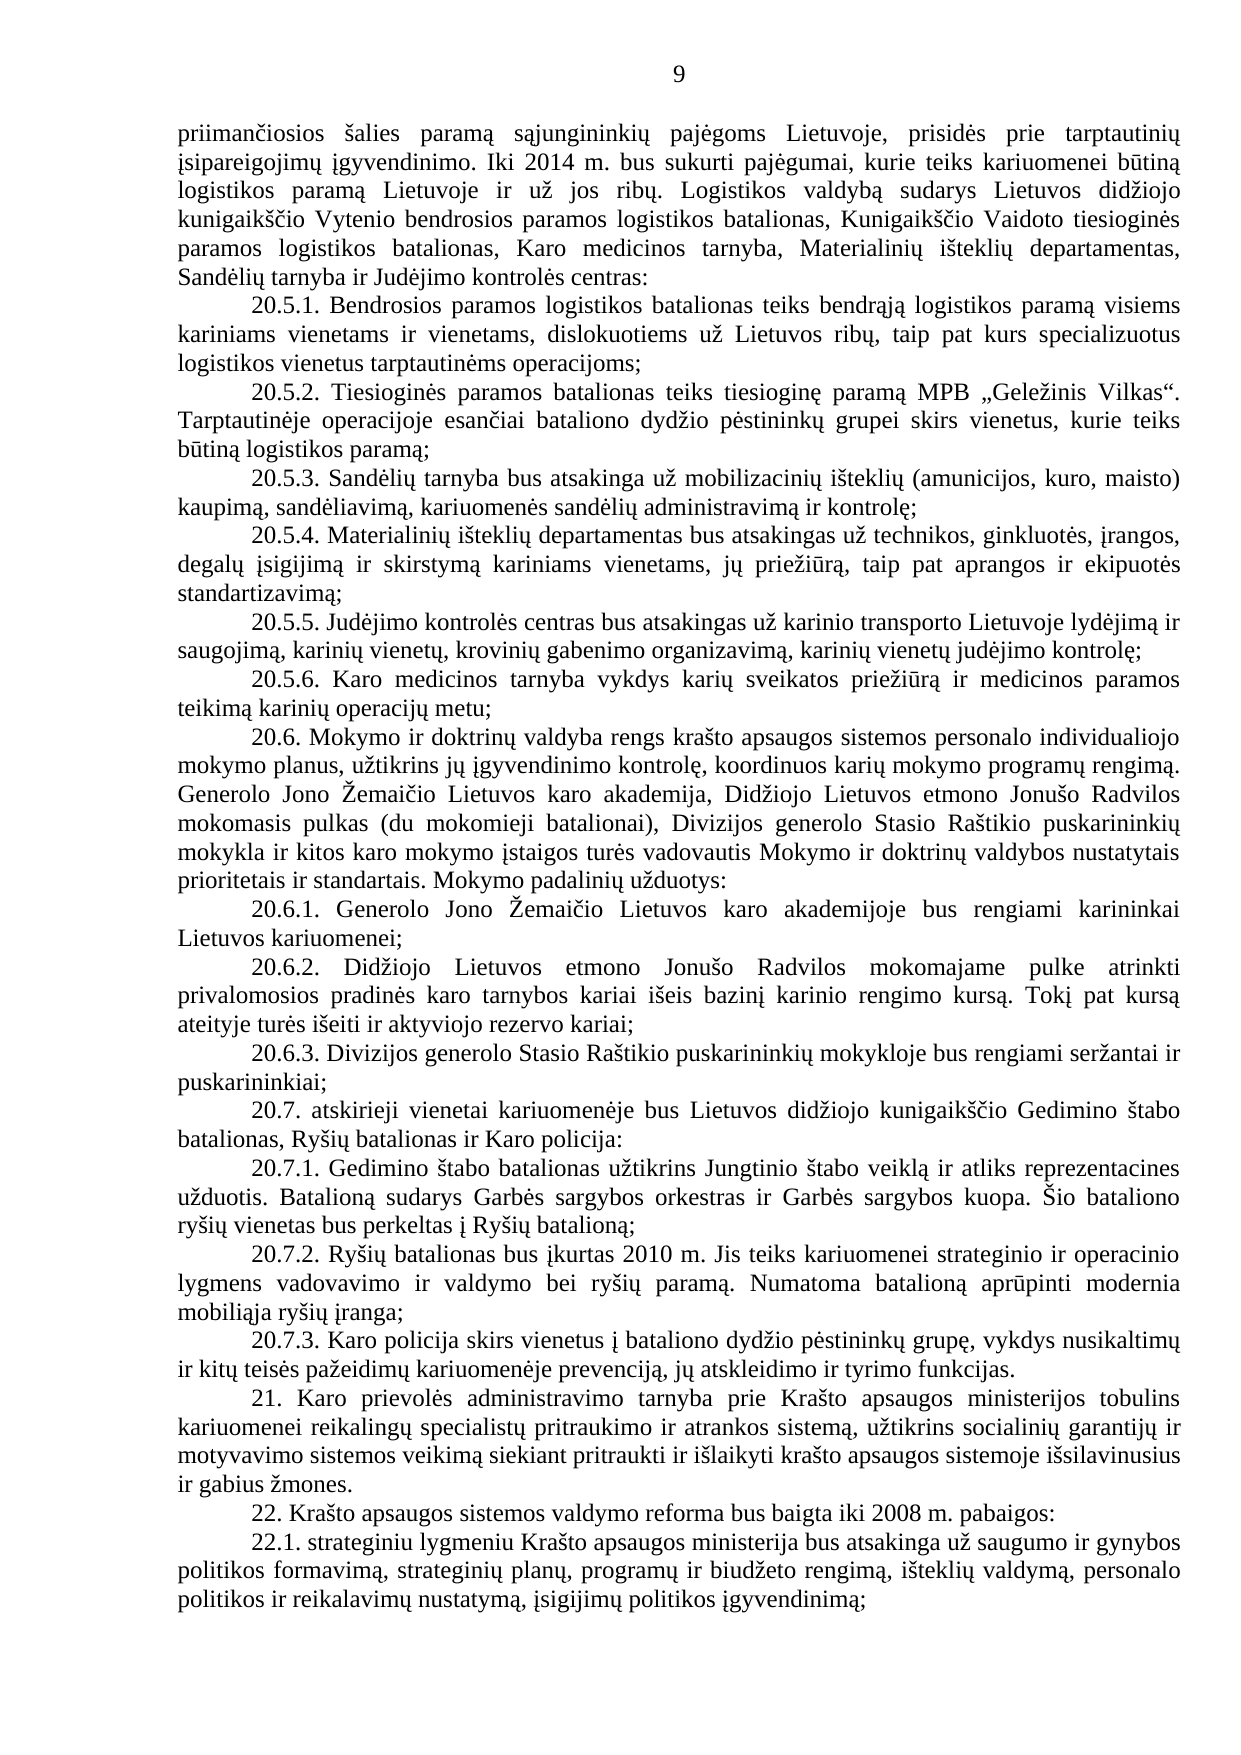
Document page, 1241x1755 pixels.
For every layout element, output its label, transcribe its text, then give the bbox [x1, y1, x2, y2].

text 20.5.6. Karo medicinos tarnyba vykdys karių sveikatos priežiūrą ir medicinos paramos teikimą karinių operacijų metu; [177, 664, 1181, 722]
text 20.6.2. Didžiojo Lietuvos etmono Jonušo Radvilos mokomajame pulke atrinkti privalomosios pradinės karo tarnybos kariai išeis bazinį karinio rengimo kursą. Tokį pat kursą ateityje turės išeiti ir aktyviojo rezervo kariai; [177, 952, 1181, 1038]
text priimančiosios šalies paramą sąjungininkių pajėgoms Lietuvoje, prisidės prie tarptautinių įsipareigojimų įgyvendinimo. Iki 2014 m. bus sukurti pajėgumai, kurie teiks kariuomenei būtiną logistikos paramą Lietuvoje ir už jos ribų. Logistikos valdybą sudarys Lietuvos didžiojo kunigaikščio Vytenio bendrosios paramos logistikos batalionas, Kunigaikščio Vaidoto tiesioginės paramos logistikos batalionas, Karo medicinos tarnyba, Materialinių išteklių departamentas, Sandėlių tarnyba ir Judėjimo kontrolės centras: [177, 118, 1181, 291]
text 20.6.1. Generolo Jono Žemaičio Lietuvos karo akademijoje bus rengiami karininkai Lietuvos kariuomenei; [177, 894, 1181, 952]
text 20.6.3. Divizijos generolo Stasio Raštikio puskarininkių mokykloje bus rengiami seržantai ir puskarininkiai; [177, 1038, 1181, 1096]
text 20.7.3. Karo policija skirs vienetus į bataliono dydžio pėstininkų grupę, vykdys nusikaltimų ir kitų teisės pažeidimų kariuomenėje prevenciją, jų atskleidimo ir tyrimo funkcijas. [177, 1326, 1181, 1383]
text 20.5.4. Materialinių išteklių departamentas bus atsakingas už technikos, ginkluotės, įrangos, degalų įsigijimą ir skirstymą kariniams vienetams, jų priežiūrą, taip pat aprangos ir ekipuotės standartizavimą; [177, 521, 1181, 607]
text 20.7. atskirieji vienetai kariuomenėje bus Lietuvos didžiojo kunigaikščio Gedimino štabo batalionas, Ryšių batalionas ir Karo policija: [177, 1096, 1181, 1153]
text 20.5.2. Tiesioginės paramos batalionas teiks tiesioginę paramą MPB „Geležinis Vilkas“. Tarptautinėje operacijoje esančiai bataliono dydžio pėstininkų grupei skirs vienetus, kurie teiks būtiną logistikos paramą; [177, 377, 1181, 463]
text 20.6. Mokymo ir doktrinų valdyba rengs krašto apsaugos sistemos personalo individualiojo mokymo planus, užtikrins jų įgyvendinimo kontrolę, koordinuos karių mokymo programų rengimą. Generolo Jono Žemaičio Lietuvos karo akademija, Didžiojo Lietuvos etmono Jonušo Radvilos mokomasis pulkas (du mokomieji batalionai), Divizijos generolo Stasio Raštikio puskarininkių mokykla ir kitos karo mokymo įstaigos turės vadovautis Mokymo ir doktrinų valdybos nustatytais prioritetais ir standartais. Mokymo padalinių užduotys: [177, 722, 1181, 894]
text 20.7.2. Ryšių batalionas bus įkurtas 2010 m. Jis teiks kariuomenei strateginio ir operacinio lygmens vadovavimo ir valdymo bei ryšių paramą. Numatoma batalioną aprūpinti modernia mobiliąja ryšių įranga; [177, 1239, 1181, 1326]
text 20.5.1. Bendrosios paramos logistikos batalionas teiks bendrąją logistikos paramą visiems kariniams vienetams ir vienetams, dislokuotiems už Lietuvos ribų, taip pat kurs specializuotus logistikos vienetus tarptautinėms operacijoms; [177, 291, 1181, 377]
text 20.5.3. Sandėlių tarnyba bus atsakinga už mobilizacinių išteklių (amunicijos, kuro, maisto) kaupimą, sandėliavimą, kariuomenės sandėlių administravimą ir kontrolę; [177, 463, 1181, 521]
text 22. Krašto apsaugos sistemos valdymo reforma bus baigta iki 2008 m. pabaigos: [177, 1498, 1181, 1527]
text 20.7.1. Gedimino štabo batalionas užtikrins Jungtinio štabo veiklą ir atliks reprezentacines užduotis. Batalioną sudarys Garbės sargybos orkestras ir Garbės sargybos kuopa. Šio bataliono ryšių vienetas bus perkeltas į Ryšių batalioną; [177, 1153, 1181, 1239]
text 20.5.5. Judėjimo kontrolės centras bus atsakingas už karinio transporto Lietuvoje lydėjimą ir saugojimą, karinių vienetų, krovinių gabenimo organizavimą, karinių vienetų judėjimo kontrolę; [177, 607, 1181, 664]
text 21. Karo prievolės administravimo tarnyba prie Krašto apsaugos ministerijos tobulins kariuomenei reikalingų specialistų pritraukimo ir atrankos sistemą, užtikrins socialinių garantijų ir motyvavimo sistemos veikimą siekiant pritraukti ir išlaikyti krašto apsaugos sistemoje išsilavinusius ir gabius žmones. [177, 1383, 1181, 1498]
text 22.1. strateginiu lygmeniu Krašto apsaugos ministerija bus atsakinga už saugumo ir gynybos politikos formavimą, strateginių planų, programų ir biudžeto rengimą, išteklių valdymą, personalo politikos ir reikalavimų nustatymą, įsigijimų politikos įgyvendinimą; [177, 1527, 1181, 1613]
